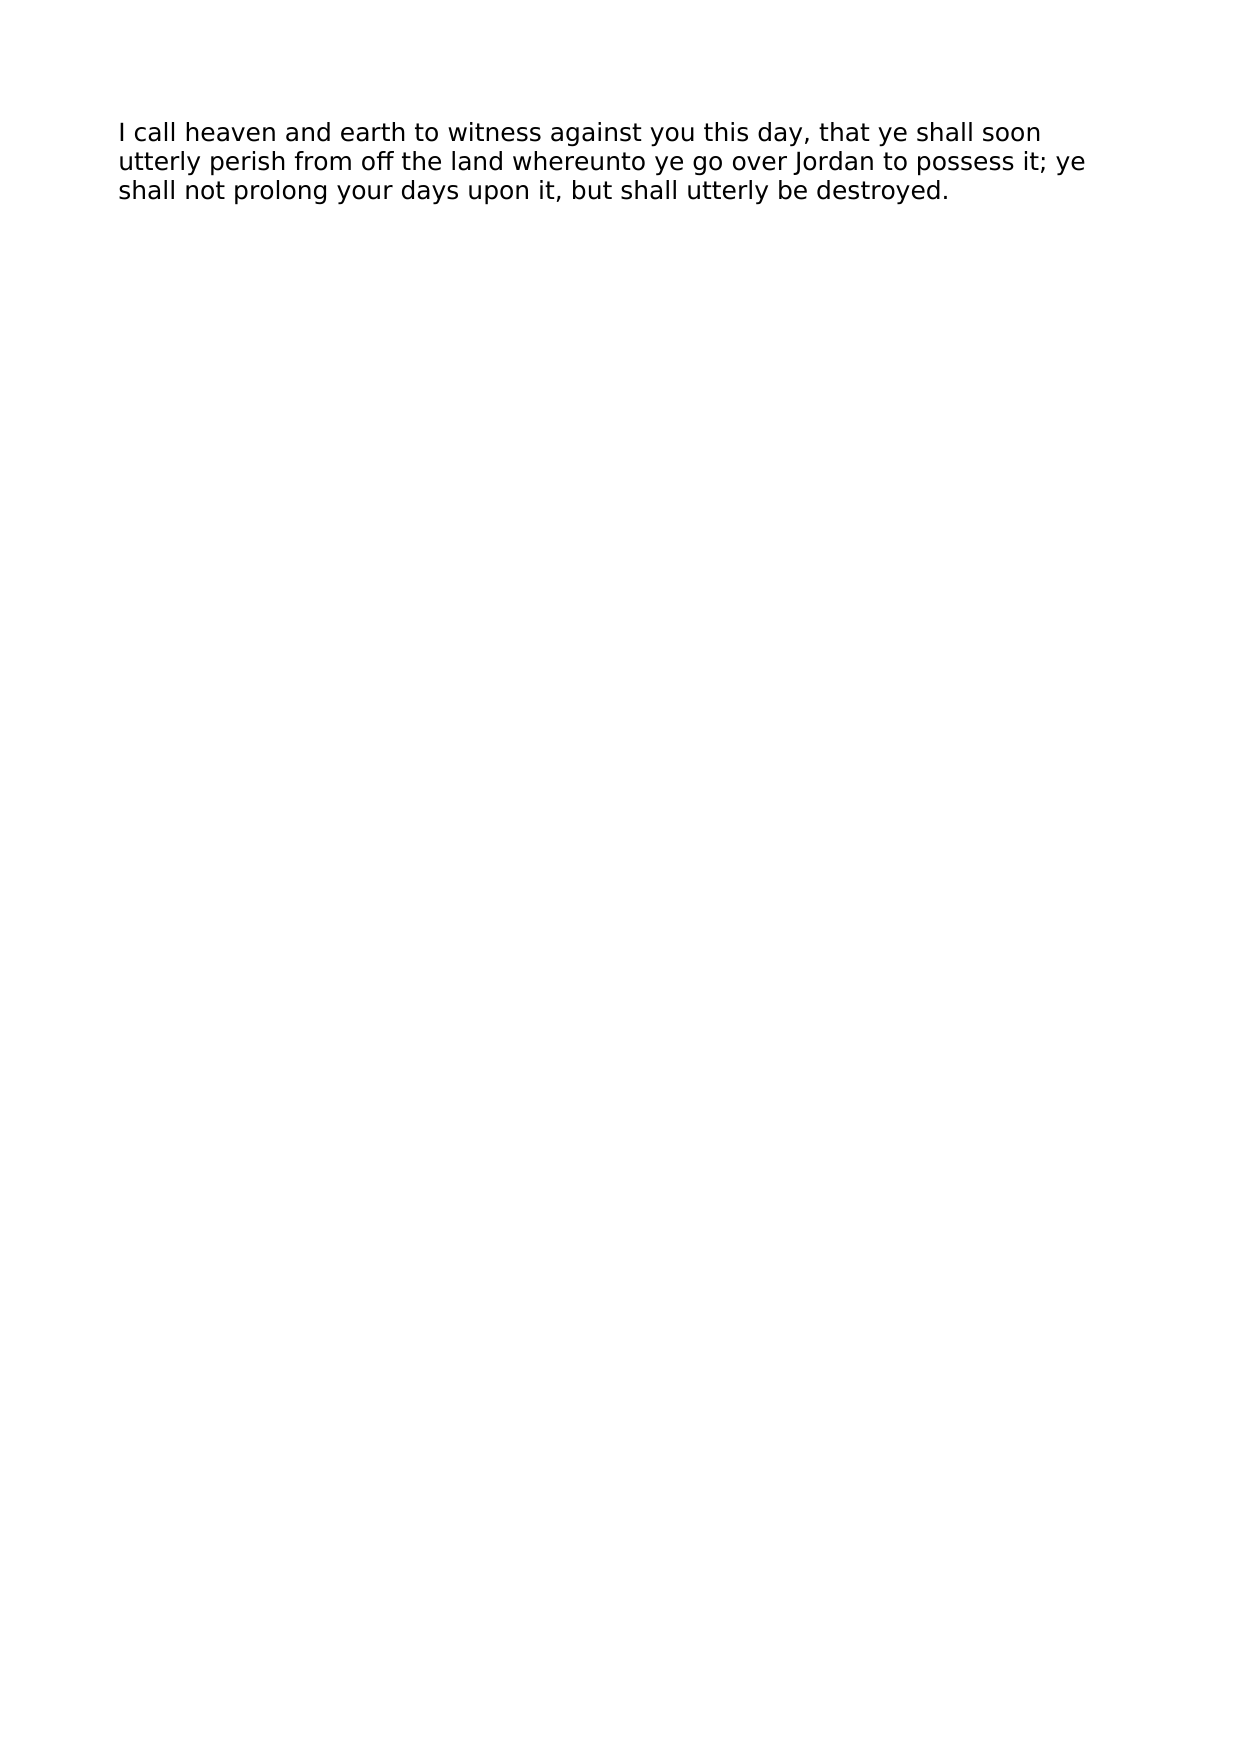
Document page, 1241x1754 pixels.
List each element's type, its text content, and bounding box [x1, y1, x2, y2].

text I call heaven and earth to witness against you this day, that ye shall soon utterly perish from off the land whereunto ye go over Jordan to possess it; ye shall not prolong your days upon it, but shall utterly be destroyed. [118, 118, 1122, 206]
